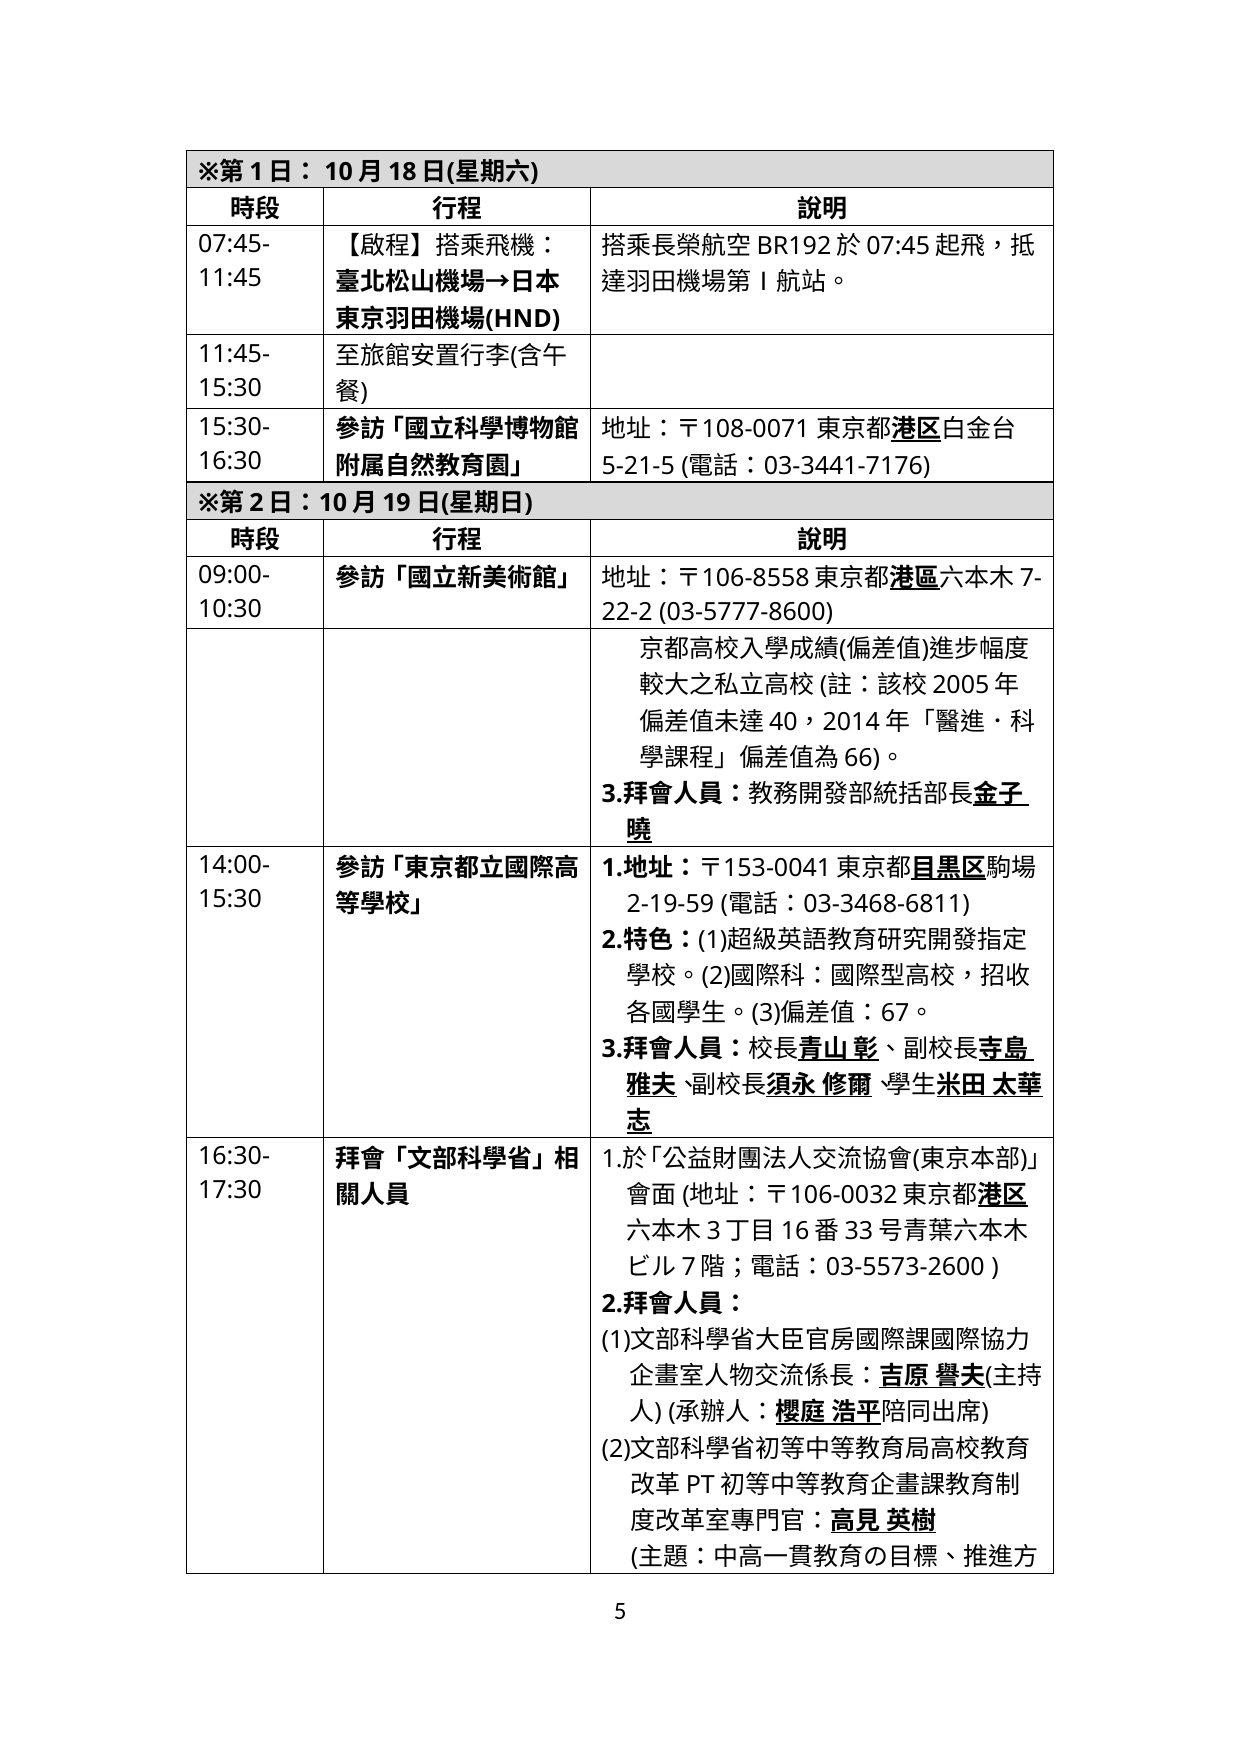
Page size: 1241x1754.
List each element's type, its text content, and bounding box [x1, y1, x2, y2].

table_cell [187, 629, 323, 846]
table_cell 拜會「文部科學省」相關人員 [324, 1138, 590, 1573]
table_cell 15:30-16:30 [187, 409, 323, 481]
table_cell 時段 [187, 520, 323, 556]
table_cell 京都高校入學成績(偏差值)進步幅度較大之私立高校 (註：該校2005年偏差值未達40，2014年「醫進．科學課程」偏差值為66)。 3.拜會人員：教務開發部統括部長金子 曉 [591, 629, 1053, 846]
table_cell 搭乘長榮航空BR192於07:45起飛，抵達羽田機場第Ⅰ航站。 [591, 226, 1053, 334]
table_cell 至旅館安置行李(含午餐) [324, 335, 590, 408]
table_cell 16:30-17:30 [187, 1138, 323, 1573]
table_cell 行程 [324, 520, 590, 556]
table_cell 參訪「國立新美術館」 [324, 557, 590, 627]
table_cell 1.於「公益財團法人交流協會(東京本部)」會面 (地址：〒106-0032東京都港区六本木3丁目16番33号青葉六本木ビル7階；電話：03-5573-2600 ) 2.拜會人員： (1)文部科學省大臣官房國際課國際協力企畫室人物交流係長：吉原 譽夫(主持人) (承辦人：櫻庭 浩平陪同出席) (2)文部科學省初等中等教育局高校教育改革PT初等中等教育企畫課教育制度改革室專門官：高見 英樹 (主題：中高一貫教育の目標、推進方 [591, 1138, 1053, 1573]
table_cell 14:00-15:30 [187, 847, 323, 1137]
table_cell 參訪「東京都立國際高等學校」 [324, 847, 590, 1137]
table_cell 1.地址：〒153-0041東京都目黒区駒場2-19-59 (電話：03-3468-6811) 2.特色：(1)超級英語教育研究開發指定學校。(2)國際科：國際型高校，招收各國學生。(3)偏差值：67。 3.拜會人員：校長青山 彰、副校長寺島 雅夫、副校長須永 修爾、學生米田 太華志 [591, 847, 1053, 1137]
table_cell 地址：〒108-0071 東京都港区白金台5-21-5 (電話：03-3441-7176) [591, 409, 1053, 481]
table_cell 【啟程】搭乘飛機： 臺北松山機場→日本東京羽田機場(HND) [324, 226, 590, 334]
table_cell 時段 [187, 188, 323, 224]
table_cell 07:45-11:45 [187, 226, 323, 334]
table_cell 地址：〒106-8558東京都港區六本木7-22-2 (03-5777-8600) [591, 557, 1053, 627]
table_cell 說明 [591, 520, 1053, 556]
table_cell 說明 [591, 188, 1053, 224]
table_header ※第1日： 10月18日(星期六) [187, 151, 1053, 187]
table_cell 11:45-15:30 [187, 335, 323, 408]
table_cell [324, 629, 590, 846]
table_cell ※第2日：10月19日(星期日) [187, 483, 1053, 519]
table_cell 09:00-10:30 [187, 557, 323, 627]
table_cell [591, 335, 1053, 408]
table_cell 行程 [324, 188, 590, 224]
table_cell 參訪「國立科學博物館附属自然教育園」 [324, 409, 590, 481]
